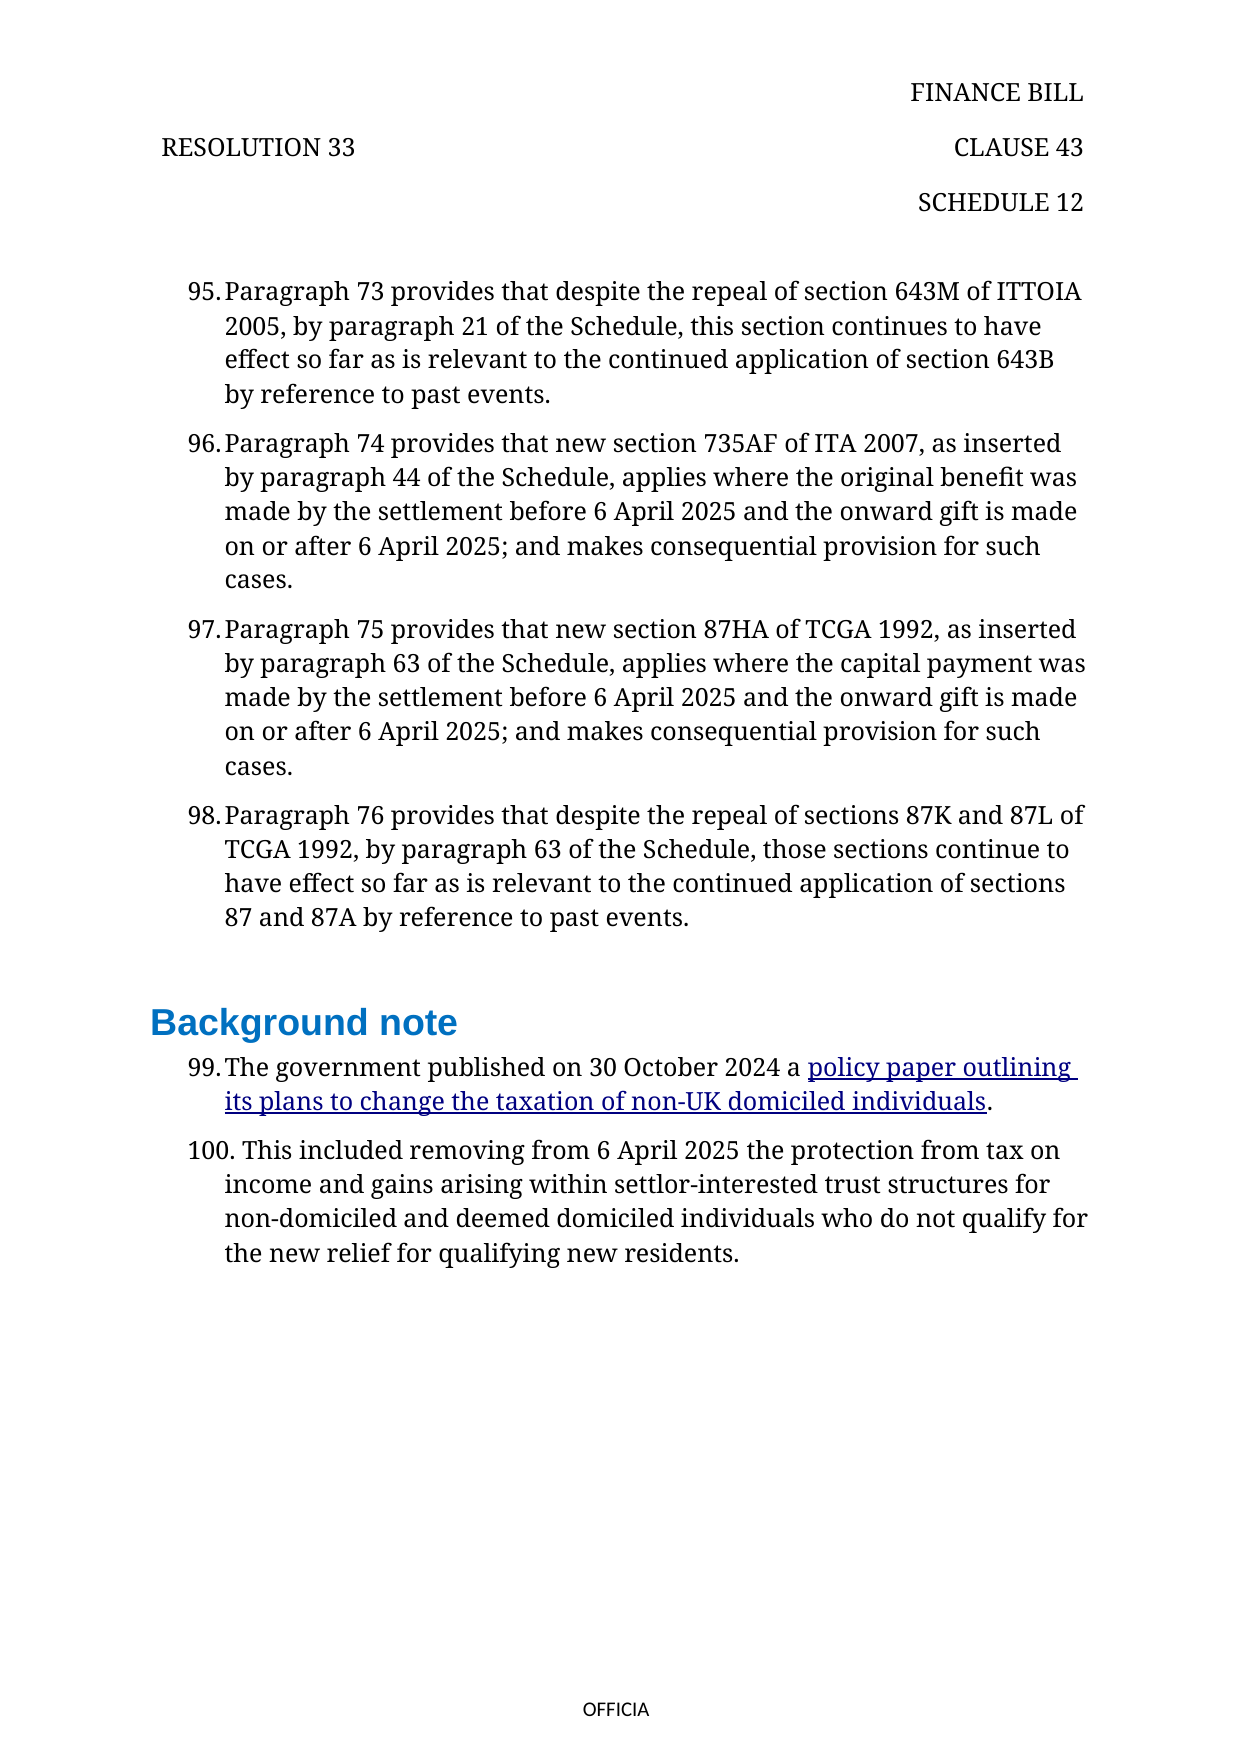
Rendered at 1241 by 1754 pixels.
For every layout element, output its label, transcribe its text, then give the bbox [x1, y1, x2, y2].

list Paragraph 75 provides that new section 87HA of TCGA 1992, as inserted by paragraph 63 of the Schedule, applies where the capital payment was made by the settlement before 6 April 2025 and the onward gift is made on or after 6 April 2025; and makes consequential provision for such cases. [187, 612, 1090, 782]
subtitle Background note [150, 1000, 1090, 1043]
list Paragraph 73 provides that despite the repeal of section 643M of ITTOIA 2005, by paragraph 21 of the Schedule, this section continues to have effect so far as is relevant to the continued application of section 643B by reference to past events. [187, 274, 1090, 410]
list 100. This included removing from 6 April 2025 the protection from tax on income and gains arising within settlor-interested trust structures for non-domiciled and deemed domiciled individuals who do not qualify for the new relief for qualifying new residents. [187, 1133, 1090, 1269]
list Paragraph 76 provides that despite the repeal of sections 87K and 87L of TCGA 1992, by paragraph 63 of the Schedule, those sections continue to have effect so far as is relevant to the continued application of sections 87 and 87A by reference to past events. [187, 798, 1090, 934]
list Paragraph 74 provides that new section 735AF of ITA 2007, as inserted by paragraph 44 of the Schedule, applies where the original benefit was made by the settlement before 6 April 2025 and the onward gift is made on or after 6 April 2025; and makes consequential provision for such cases. [187, 426, 1090, 596]
list The government published on 30 October 2024 a policy paper outlining its plans to change the taxation of non-UK domiciled individuals. [187, 1049, 1090, 1117]
